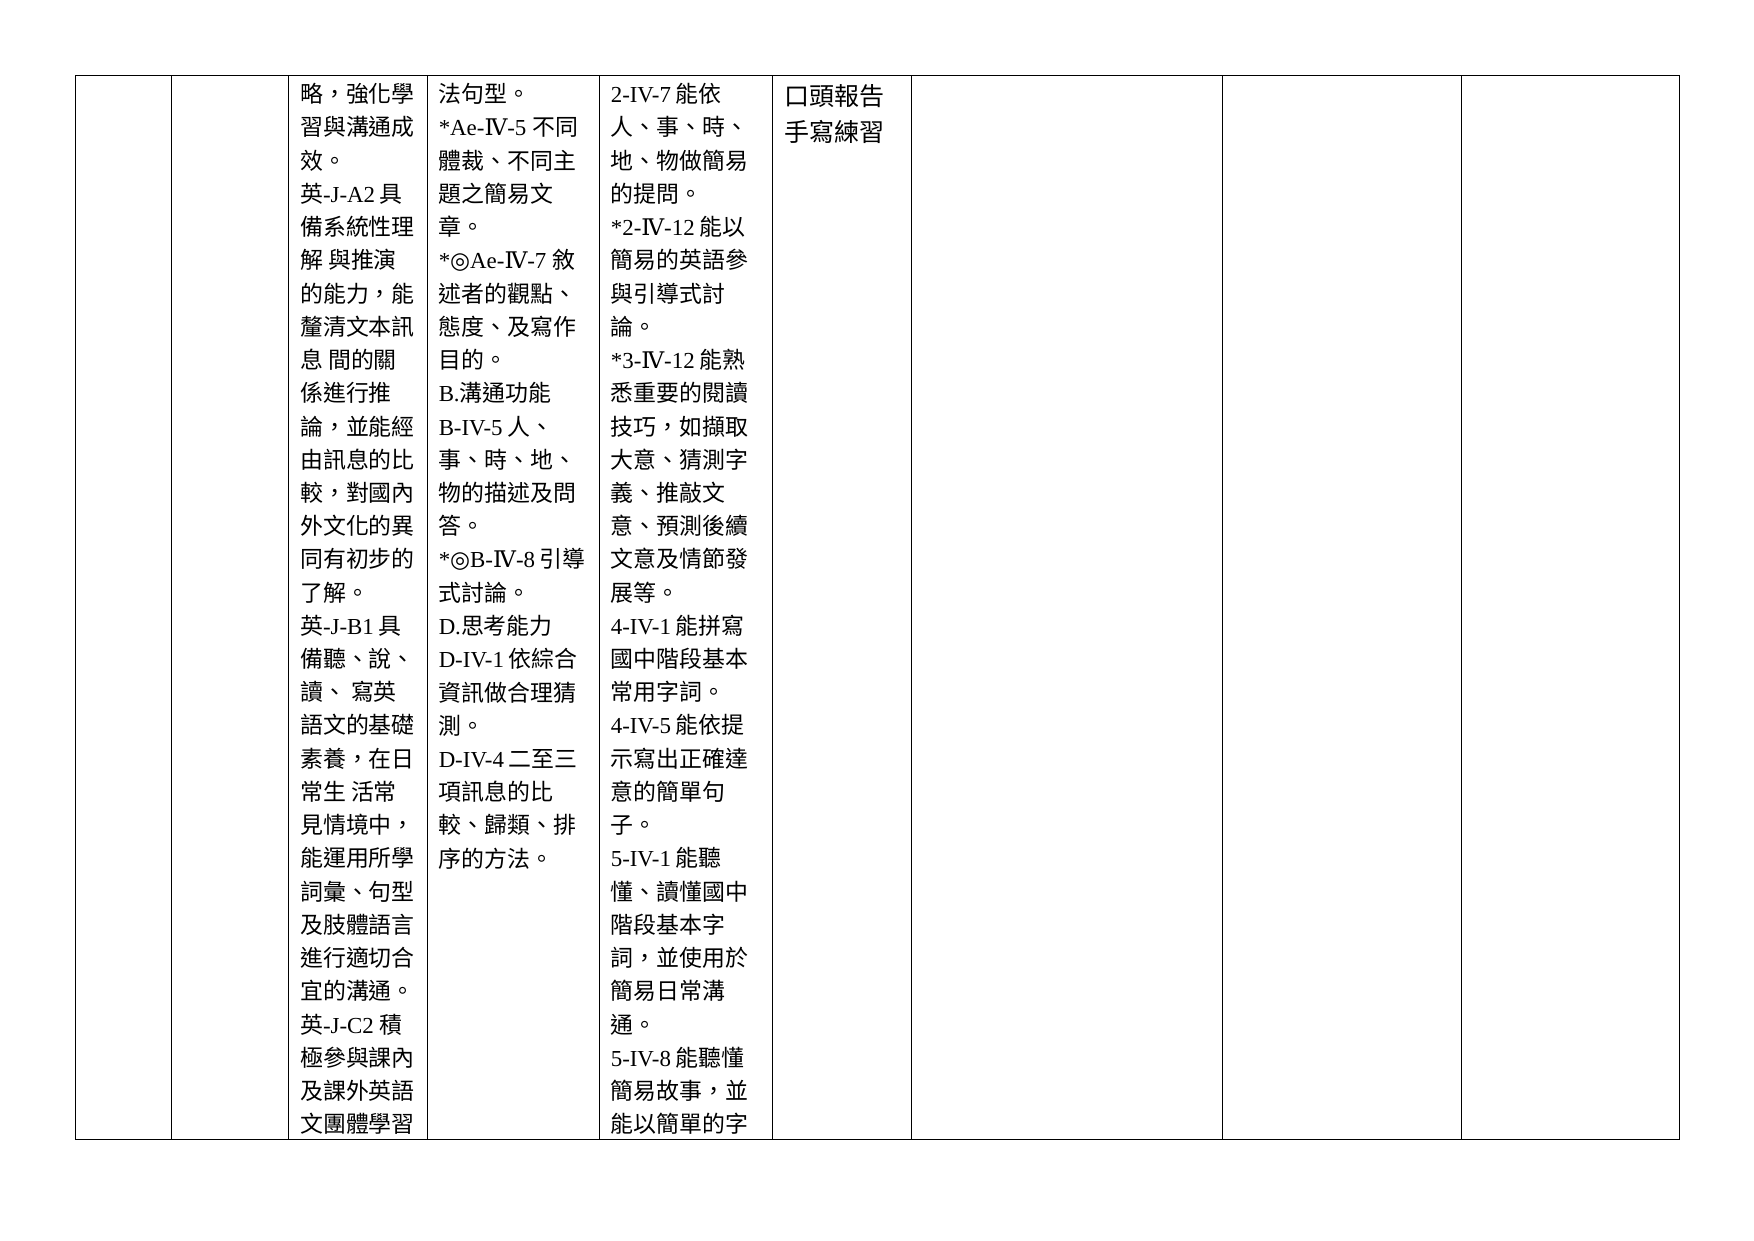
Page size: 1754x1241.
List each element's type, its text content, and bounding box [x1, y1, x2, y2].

table_cell [912, 76, 1222, 1139]
table_cell [172, 76, 288, 1139]
table_cell [1223, 76, 1461, 1139]
table_cell 法句型。 *Ae-Ⅳ-5 不同體裁、不同主題之簡易文章。 *◎Ae-Ⅳ-7 敘述者的觀點、態度、及寫作目的。 B.溝通功能 B-IV-5人、事、時、地、物的描述及問答。 *◎B-Ⅳ-8引導式討論。 D.思考能力 D-IV-1依綜合資訊做合理猜測。 D-IV-4二至三項訊息的比較、歸類、排序的方法。 [428, 76, 599, 1139]
table_cell [1462, 76, 1679, 1139]
table_cell [76, 76, 171, 1139]
table_cell 2-IV-7能依人、事、時、地、物做簡易的提問。 *2-Ⅳ-12能以簡易的英語參與引導式討論。 *3-Ⅳ-12能熟悉重要的閱讀技巧，如擷取大意、猜測字義、推敲文意、預測後續文意及情節發展等。 4-IV-1能拼寫國中階段基本常用字詞。 4-IV-5能依提示寫出正確達意的簡單句子。 5-IV-1能聽懂、讀懂國中階段基本字詞，並使用於簡易日常溝通。 5-IV-8能聽懂簡易故事，並能以簡單的字 [600, 76, 772, 1139]
table_cell 口頭報告 手寫練習 [773, 76, 911, 1139]
table_cell 略，強化學習與溝通成效。 英-J-A2具備系統性理解 與推演的能力，能釐清文本訊息 間的關係進行推論，並能經由訊息的比較，對國內外文化的異同有初步的了解。 英-J-B1具備聽、說、讀、 寫英語文的基礎 素養，在日常生 活常見情境中，能運用所學詞彙、句型及肢體語言進行適切合 宜的溝通。 英-J-C2 積極參與課內及課外英語文團體學習 [289, 76, 427, 1139]
